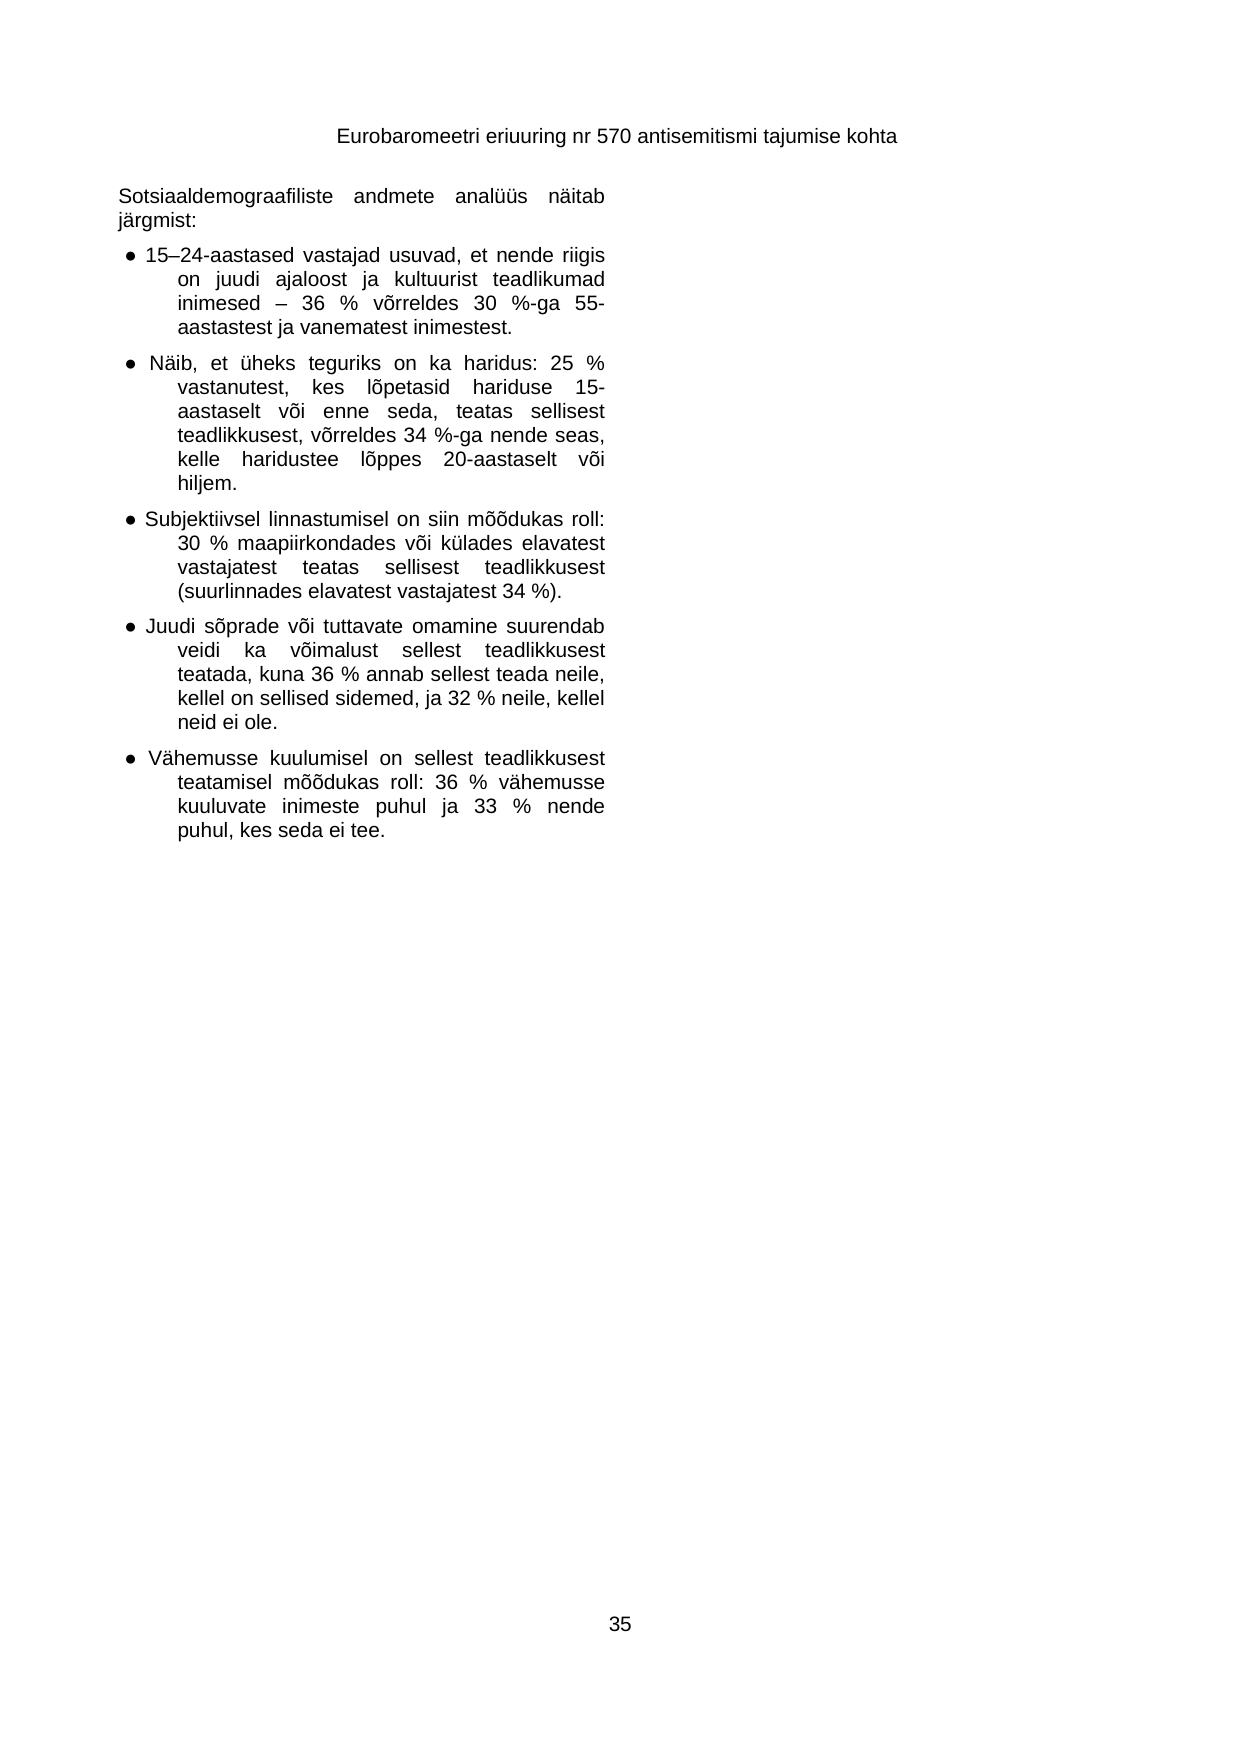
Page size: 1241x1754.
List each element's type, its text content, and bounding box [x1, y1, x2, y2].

text ● Juudi sõprade või tuttavate omamine suurendab veidi ka võimalust sellest teadlikkusest teatada, kuna 36 % annab sellest teada neile, kellel on sellised sidemed, ja 32 % neile, kellel neid ei ole. [124, 614, 605, 734]
text ● 15–24-aastased vastajad usuvad, et nende riigis on juudi ajaloost ja kultuurist teadlikumad inimesed – 36 % võrreldes 30 %-ga 55-aastastest ja vanematest inimestest. [124, 243, 605, 339]
text ● Vähemusse kuulumisel on sellest teadlikkusest teatamisel mõõdukas roll: 36 % vähemusse kuuluvate inimeste puhul ja 33 % nende puhul, kes seda ei tee. [124, 746, 605, 842]
text ● Subjektiivsel linnastumisel on siin mõõdukas roll: 30 % maapiirkondades või külades elavatest vastajatest teatas sellisest teadlikkusest (suurlinnades elavatest vastajatest 34 %). [124, 507, 605, 602]
text Sotsiaaldemograafiliste andmete analüüs näitab järgmist: [118, 183, 605, 231]
text ● Näib, et üheks teguriks on ka haridus: 25 % vastanutest, kes lõpetasid hariduse 15-aastaselt või enne seda, teatas sellisest teadlikkusest, võrreldes 34 %-ga nende seas, kelle haridustee lõppes 20-aastaselt või hiljem. [124, 351, 605, 495]
